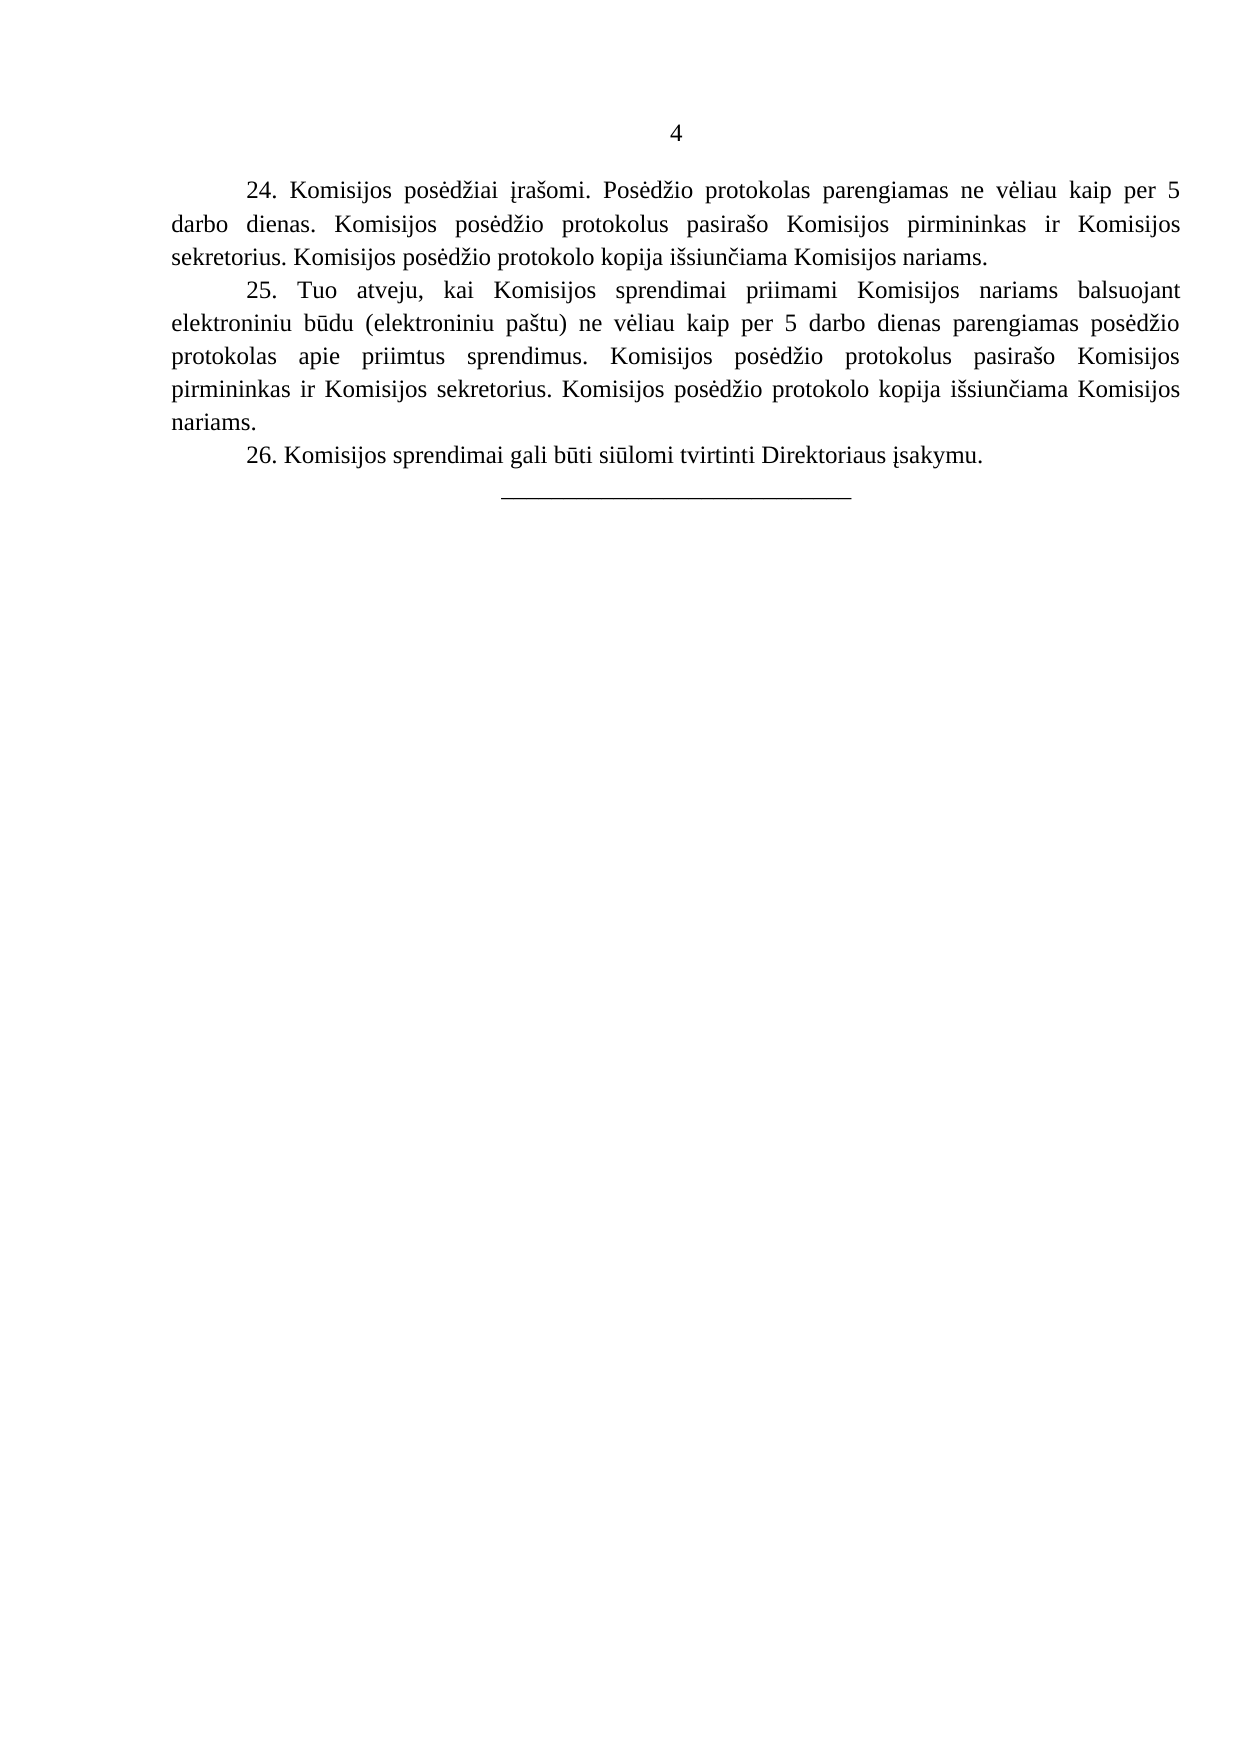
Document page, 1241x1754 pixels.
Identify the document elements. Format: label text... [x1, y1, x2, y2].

text 24. Komisijos posėdžiai įrašomi. Posėdžio protokolas parengiamas ne vėliau kaip per 5 darbo dienas. Komisijos posėdžio protokolus pasirašo Komisijos pirmininkas ir Komisijos sekretorius. Komisijos posėdžio protokolo kopija išsiunčiama Komisijos nariams. [171, 176, 1181, 270]
text ____________________________ [171, 473, 1181, 502]
text 25. Tuo atveju, kai Komisijos sprendimai priimami Komisijos nariams balsuojant elektroniniu būdu (elektroniniu paštu) ne vėliau kaip per 5 darbo dienas parengiamas posėdžio protokolas apie priimtus sprendimus. Komisijos posėdžio protokolus pasirašo Komisijos pirmininkas ir Komisijos sekretorius. Komisijos posėdžio protokolo kopija išsiunčiama Komisijos nariams. [171, 275, 1181, 436]
text 26. Komisijos sprendimai gali būti siūlomi tvirtinti Direktoriaus įsakymu. [171, 440, 1181, 468]
